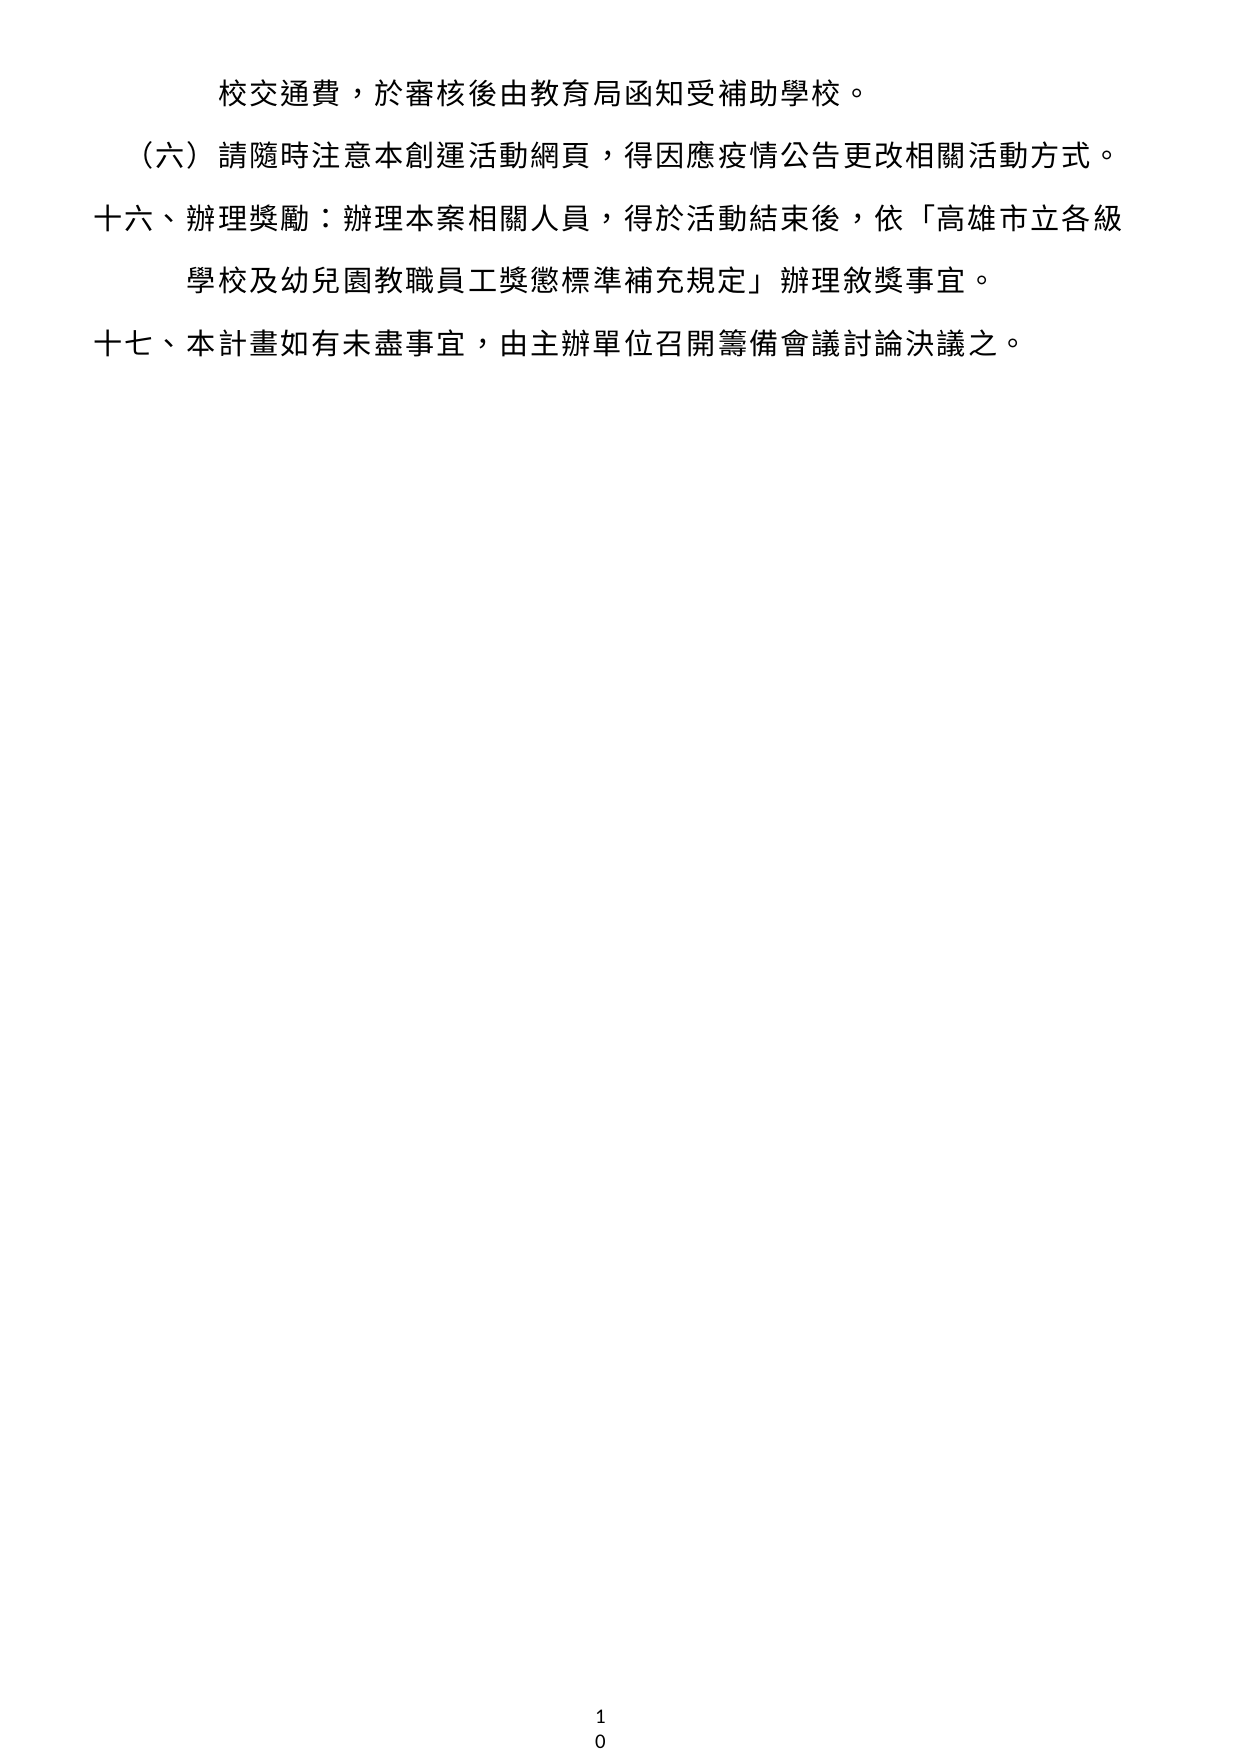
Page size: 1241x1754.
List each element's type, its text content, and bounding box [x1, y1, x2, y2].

text 校交通費，於審核後由教育局函知受補助學校。 [121, 50, 1133, 112]
text （六）請隨時注意本創運活動網頁，得因應疫情公告更改相關活動方式。 [121, 112, 1133, 175]
text 十七、本計畫如有未盡事宜，由主辦單位召開籌備會議討論決議之。 [92, 300, 1133, 362]
text 十六、辦理獎勵：辦理本案相關人員，得於活動結束後，依「高雄市立各級學校及幼兒園教職員工獎懲標準補充規定」辦理敘獎事宜。 [92, 175, 1133, 300]
